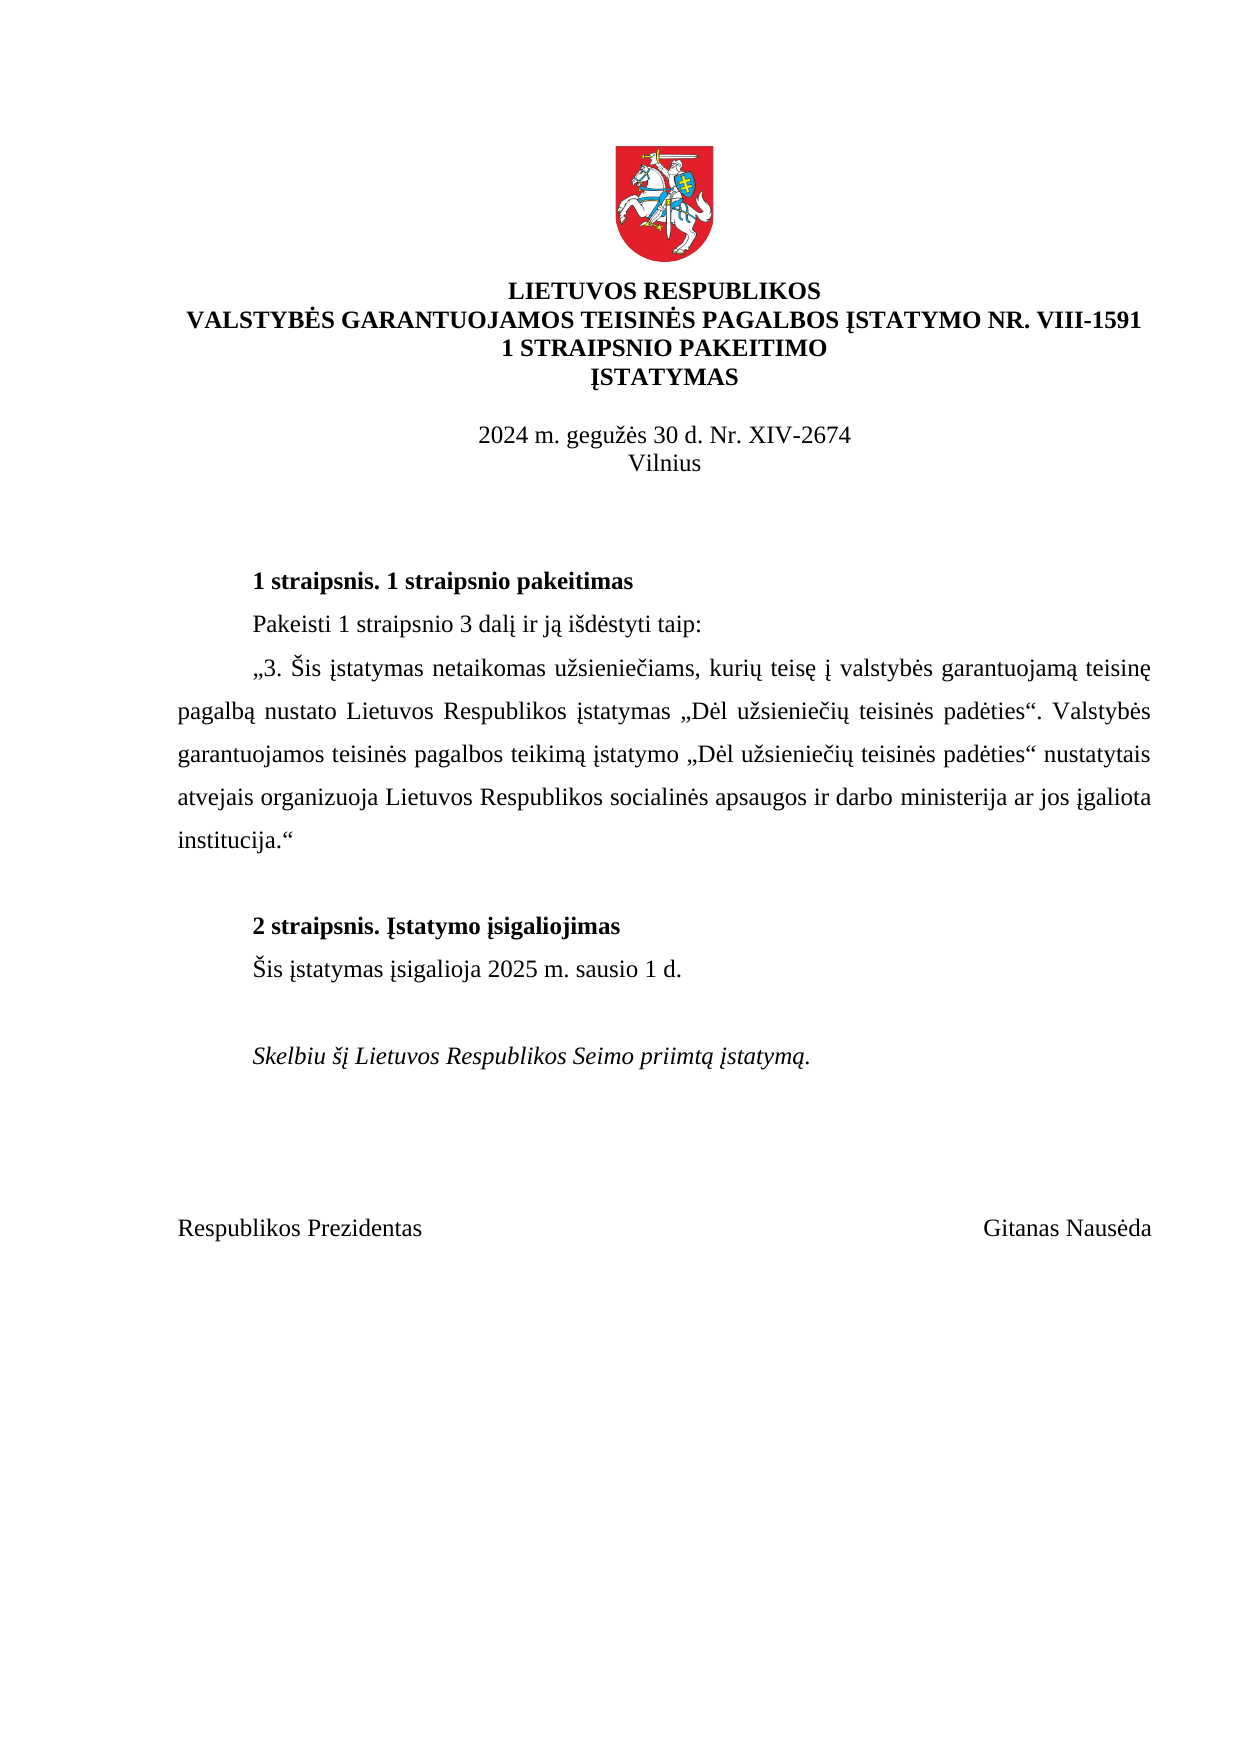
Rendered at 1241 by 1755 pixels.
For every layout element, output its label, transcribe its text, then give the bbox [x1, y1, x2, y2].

text ĮSTATYMAS [177, 362, 1152, 391]
text Pakeisti 1 straipsnio 3 dalį ir ją išdėstyti taip: [177, 609, 1152, 638]
text „3. Šis įstatymas netaikomas užsieniečiams, kurių teisę į valstybės garantuojamą teisinę pagalbą nustato Lietuvos Respublikos įstatymas „Dėl užsieniečių teisinės padėties“. Valstybės garantuojamos teisinės pagalbos teikimą įstatymo „Dėl užsieniečių teisinės padėties“ nustatytais atvejais organizuoja Lietuvos Respublikos socialinės apsaugos ir darbo ministerija ar jos įgaliota institucija.“ [177, 653, 1152, 854]
text Skelbiu šį Lietuvos Respublikos Seimo priimtą įstatymą. [177, 1041, 1152, 1069]
text 2 straipsnis. Įstatymo įsigaliojimas [177, 911, 1152, 940]
text 1 straipsnis. 1 straipsnio pakeitimas [177, 566, 1152, 595]
text 2024 m. gegužės 30 d. Nr. XIV-2674 [177, 420, 1152, 448]
text Šis įstatymas įsigalioja 2025 m. sausio 1 d. [177, 954, 1152, 983]
text LIETUVOS RESPUBLIKOS [177, 276, 1152, 305]
text Respublikos Prezidentas Gitanas Nausėda [177, 1213, 1152, 1242]
text VALSTYBĖS GARANTUOJAMOS TEISINĖS PAGALBOS ĮSTATYMO NR. VIII-1591 1 STRAIPSNIO PAKEITIMO [177, 305, 1152, 362]
text Vilnius [177, 448, 1152, 477]
